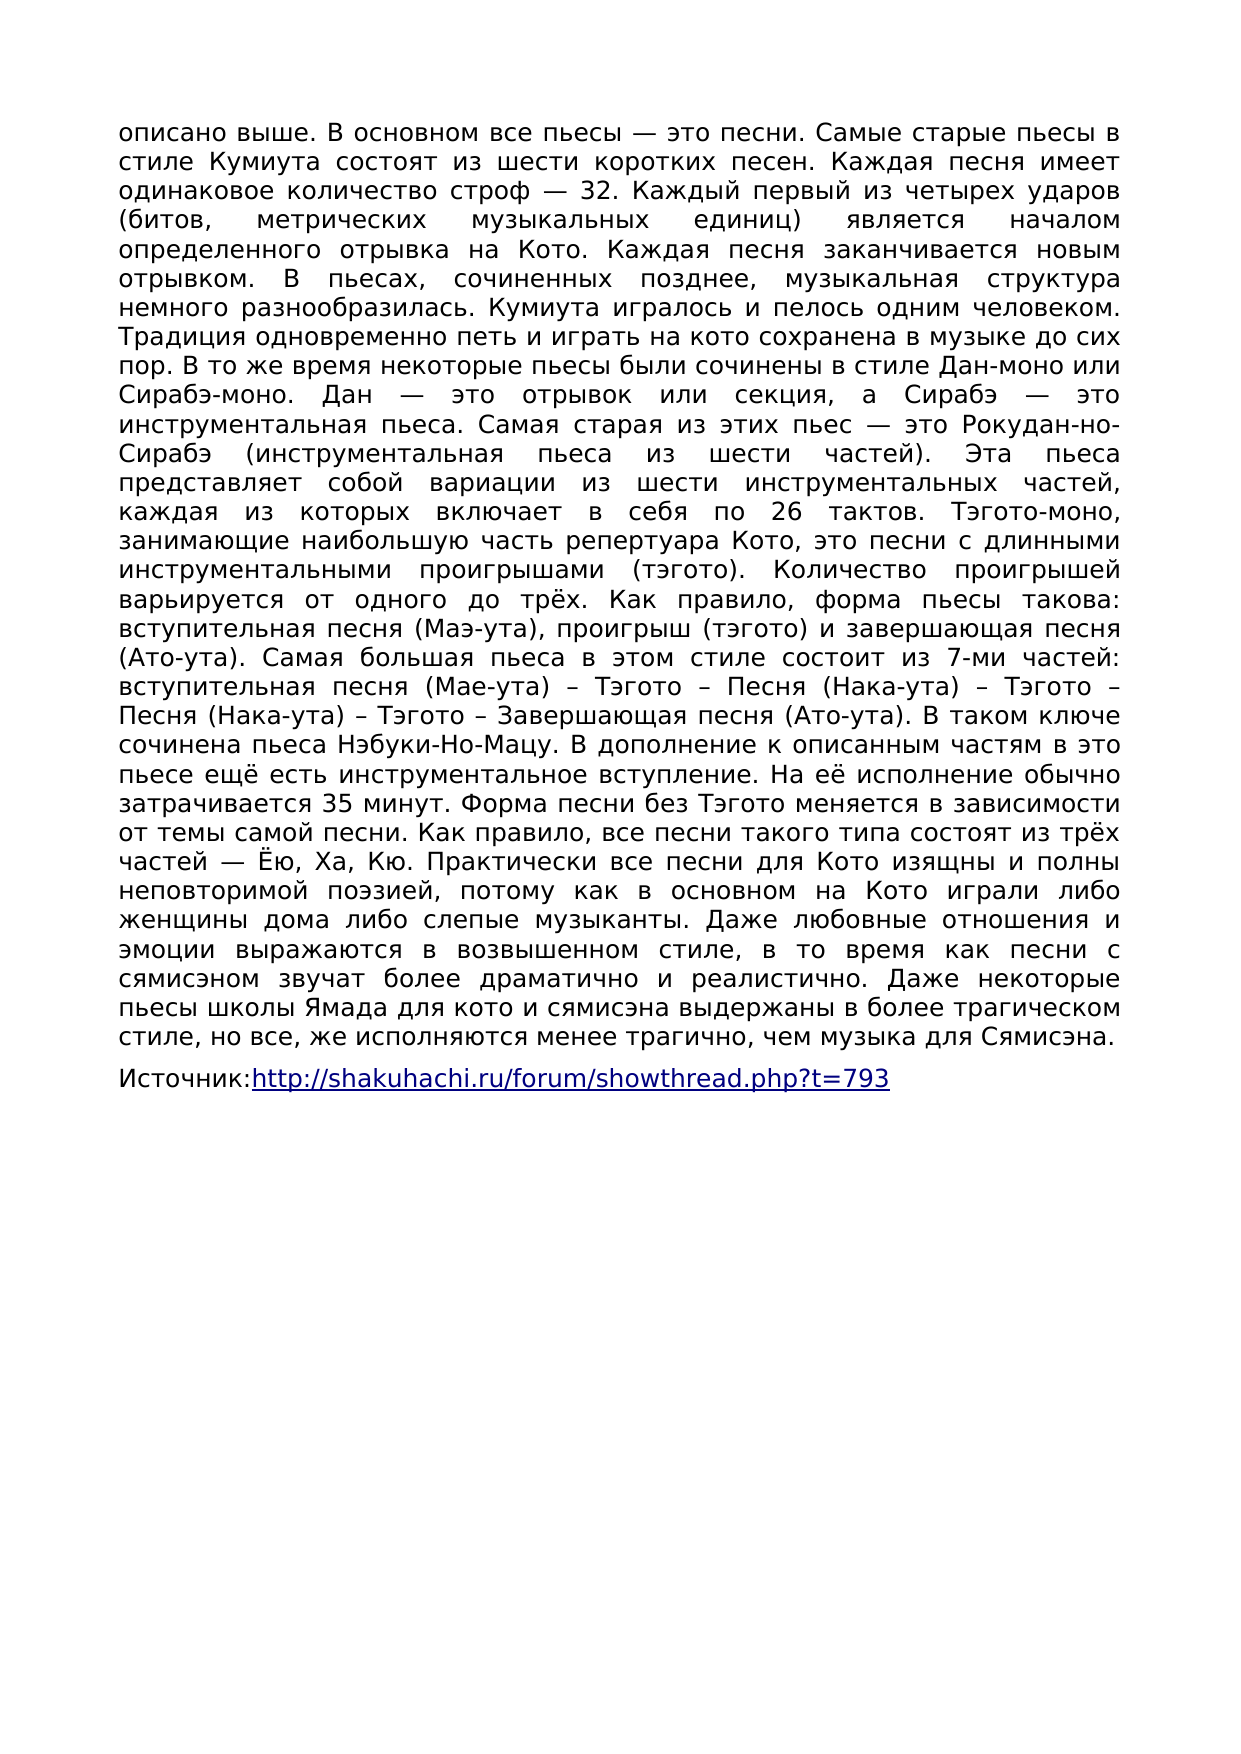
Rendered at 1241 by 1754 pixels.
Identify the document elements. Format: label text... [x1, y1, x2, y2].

text описано выше. В основном все пьесы — это песни. Самые старые пьесы в стиле Кумиута состоят из шести коротких песен. Каждая песня имеет одинаковое количество строф — 32. Каждый первый из четырех ударов (битов, метрических музыкальных единиц) является началом определенного отрывка на Кото. Каждая песня заканчивается новым отрывком. В пьесах, сочиненных позднее, музыкальная структура немного разнообразилась. Кумиута игралось и пелось одним человеком. Традиция одновременно петь и играть на кото сохранена в музыке до сих пор. В то же время некоторые пьесы были сочинены в стиле Дан-моно или Сирабэ-моно. Дан — это отрывок или секция, а Сирабэ — это инструментальная пьеса. Самая старая из этих пьес — это Рокудан-но-Сирабэ (инструментальная пьеса из шести частей). Эта пьеса представляет собой вариации из шести инструментальных частей, каждая из которых включает в себя по 26 тактов. Тэгото-моно, занимающие наибольшую часть репертуара Кото, это песни с длинными инструментальными проигрышами (тэгото). Количество проигрышей варьируется от одного до трёх. Как правило, форма пьесы такова: вступительная песня (Маэ-ута), проигрыш (тэгото) и завершающая песня (Ато-ута). Самая большая пьеса в этом стиле состоит из 7-ми частей: вступительная песня (Мае-ута) – Тэгото – Песня (Нака-ута) – Тэгото – Песня (Нака-ута) – Тэгото – Завершающая песня (Ато-ута). В таком ключе сочинена пьеса Нэбуки-Но-Мацу. В дополнение к описанным частям в это пьесе ещё есть инструментальное вступление. На её исполнение обычно затрачивается 35 минут. Форма песни без Тэгото меняется в зависимости от темы самой песни. Как правило, все песни такого типа состоят из трёх частей — Ёю, Ха, Кю. Практически все песни для Кото изящны и полны неповторимой поэзией, потому как в основном на Кото играли либо женщины дома либо слепые музыканты. Даже любовные отношения и эмоции выражаются в возвышенном стиле, в то время как песни с сямисэном звучат более драматично и реалистично. Даже некоторые пьесы школы Ямада для кото и сямисэна выдержаны в более трагическом стиле, но все, же исполняются менее трагично, чем музыка для Сямисэна. [118, 118, 1122, 1051]
text Источник:http://shakuhachi.ru/forum/showthread.php?t=793 [118, 1064, 1122, 1093]
